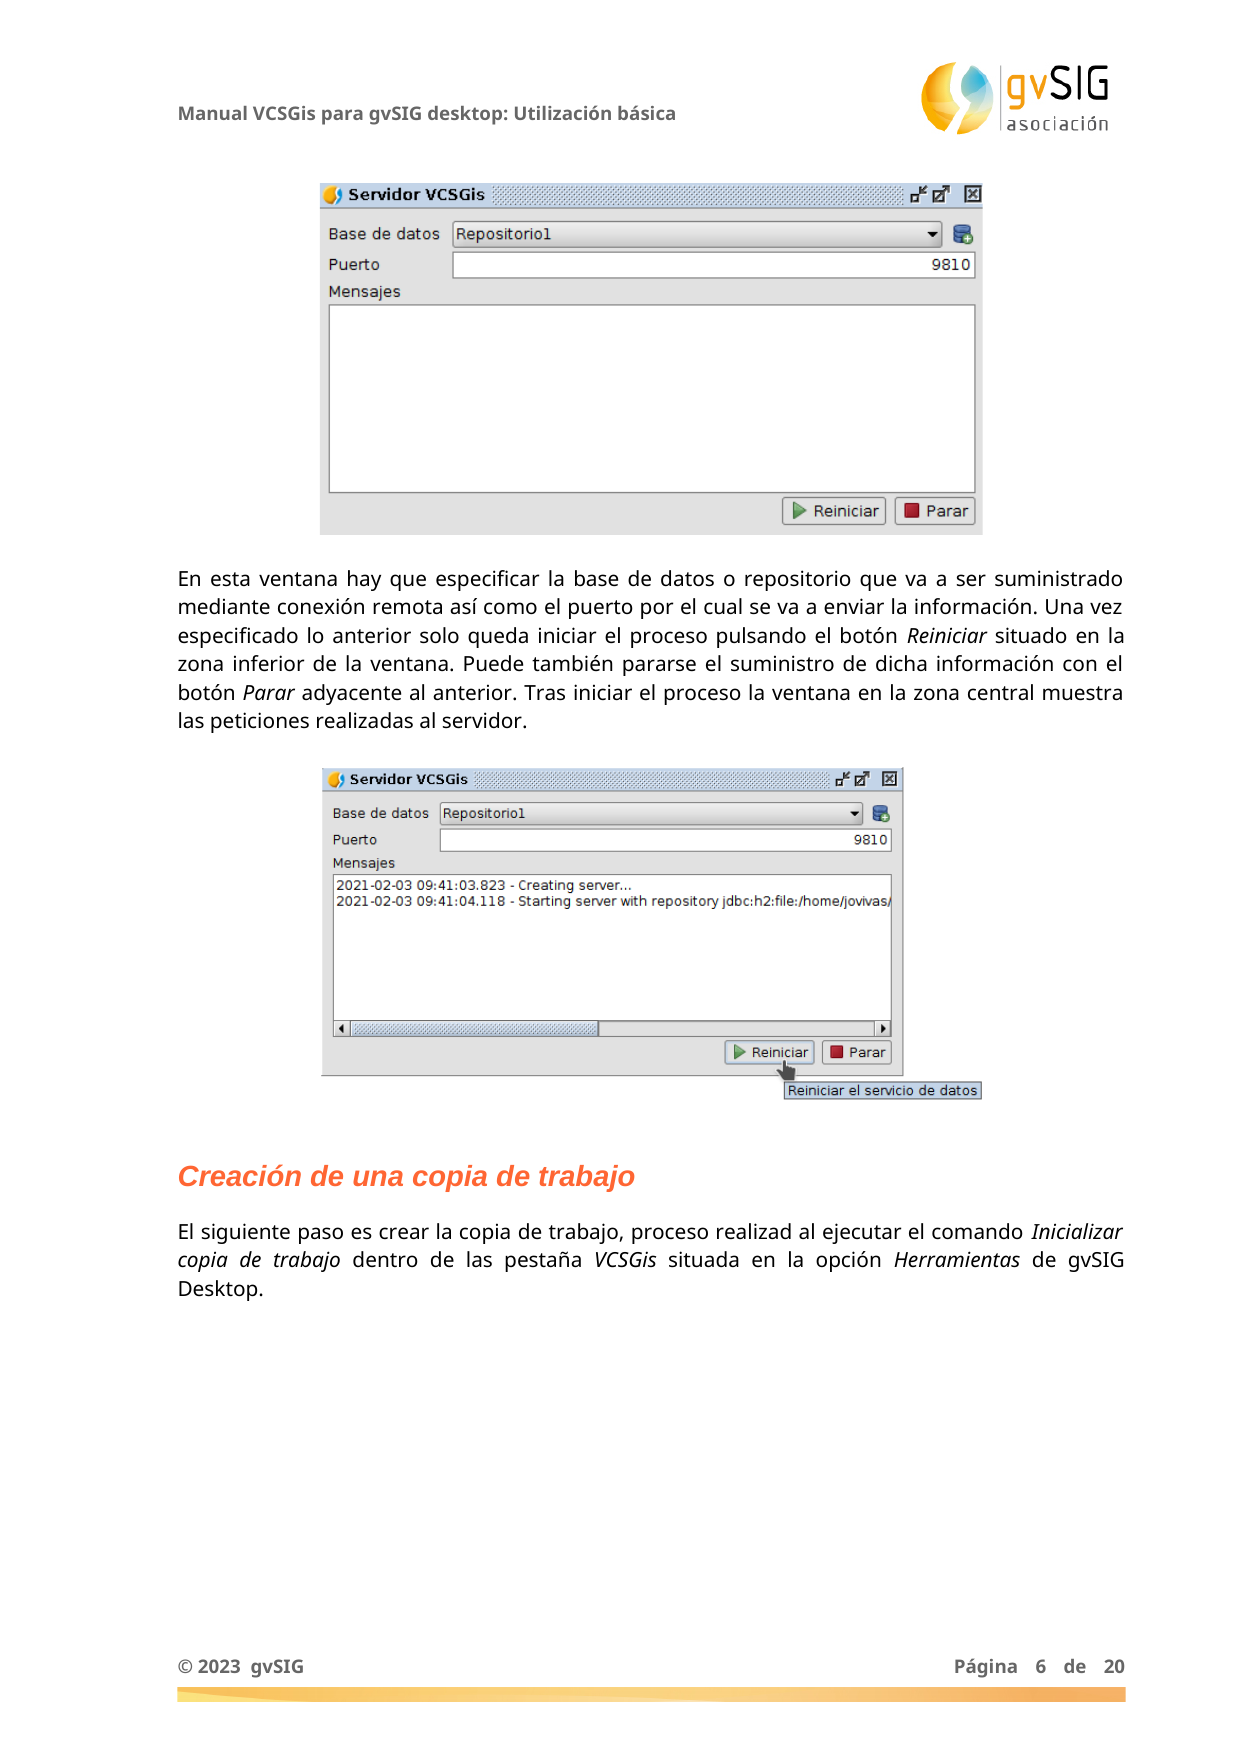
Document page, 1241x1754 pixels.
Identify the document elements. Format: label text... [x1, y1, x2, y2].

picture [902, 47, 1122, 148]
picture [319, 183, 983, 535]
text En esta ventana hay que especificar la base de datos o repositorio que va a ser suministrado mediante conexión remota así como el puerto por el cual se va a enviar la información. Una vez especificado lo anterior solo queda iniciar el proceso pulsando el botón Reiniciar situado en la zona inferior de la ventana. Puede también pararse el suministro de dicha información con el botón Parar adyacente al anterior. Tras iniciar el proceso la ventana en la zona central muestra las peticiones realizadas al servidor. [177, 564, 1125, 735]
picture [177, 1687, 1126, 1702]
picture [317, 764, 985, 1109]
subtitle Creación de una copia de trabajo [177, 1159, 1125, 1192]
text El siguiente paso es crear la copia de trabajo, proceso realizad al ejecutar el comando Inicializar copia de trabajo dentro de las pestaña VCSGis situada en la opción Herramientas de gvSIG Desktop. [177, 1217, 1125, 1302]
